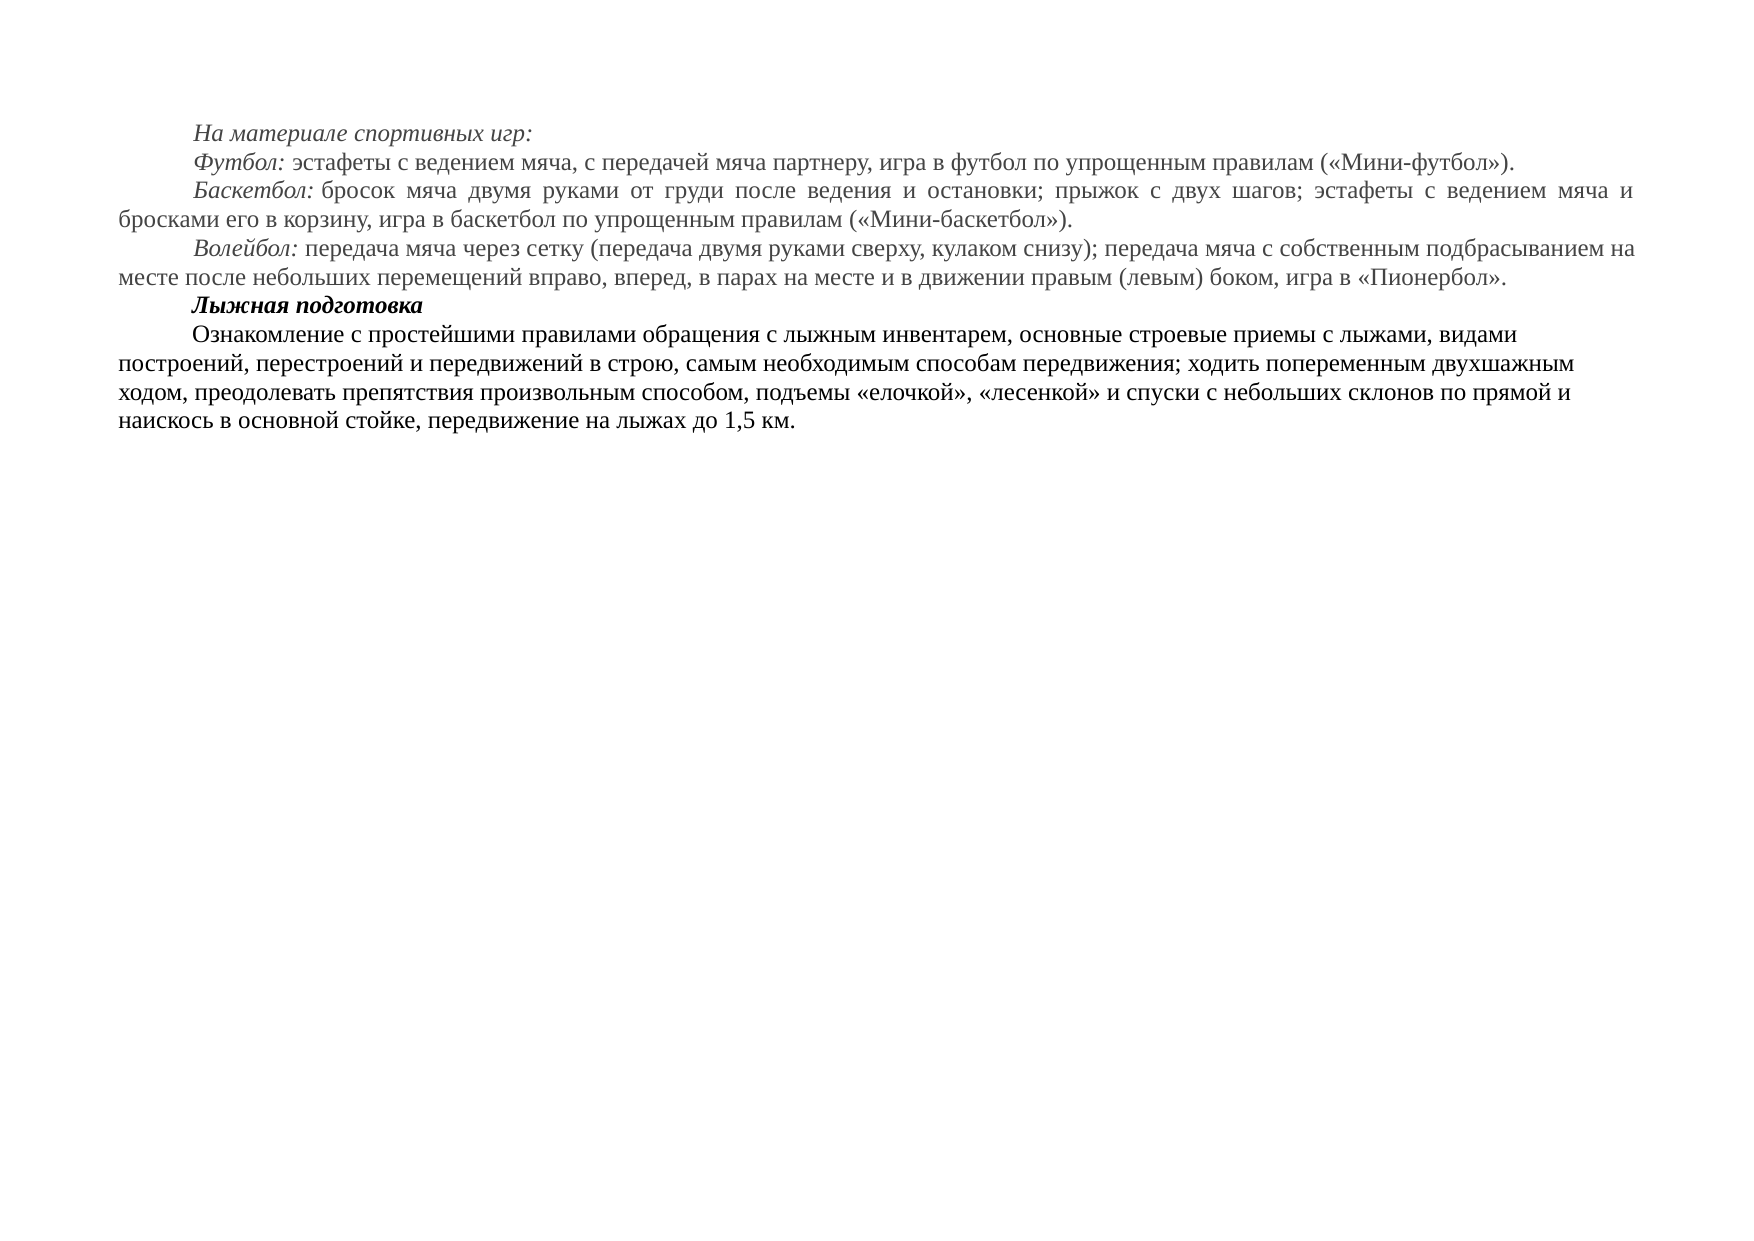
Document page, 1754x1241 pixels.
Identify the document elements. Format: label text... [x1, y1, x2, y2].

text На материале спортивных игр: [118, 118, 1636, 147]
text Баскетбол: бросок мяча двумя руками от груди после ведения и остановки; прыжок с двух шагов; эстафеты с ведением мяча и бросками его в корзину, игра в баскетбол по упрощенным правилам («Мини-баскетбол»). [118, 176, 1636, 233]
text Волейбол: передача мяча через сетку (передача двумя руками сверху, кулаком снизу); передача мяча с собственным подбрасыванием на месте после небольших перемещений вправо, вперед, в парах на месте и в движении правым (левым) боком, игра в «Пионербол». [118, 233, 1636, 291]
text Футбол: эстафеты с ведением мяча, с передачей мяча партнеру, игра в футбол по упрощенным правилам («Мини-футбол»). [118, 147, 1636, 176]
text Ознакомление с простейшими правилами обращения с лыжным инвентарем, основные строевые приемы с лыжами, видами построений, перестроений и передвижений в строю, самым необходимым способам передвижения; ходить попеременным двухшажным ходом, преодолевать препятствия произвольным способом, подъемы «елочкой», «лесенкой» и спуски с небольших склонов по прямой и наискось в основной стойке, передвижение на лыжах до 1,5 км. [118, 319, 1636, 434]
text Лыжная подготовка [118, 291, 1636, 319]
